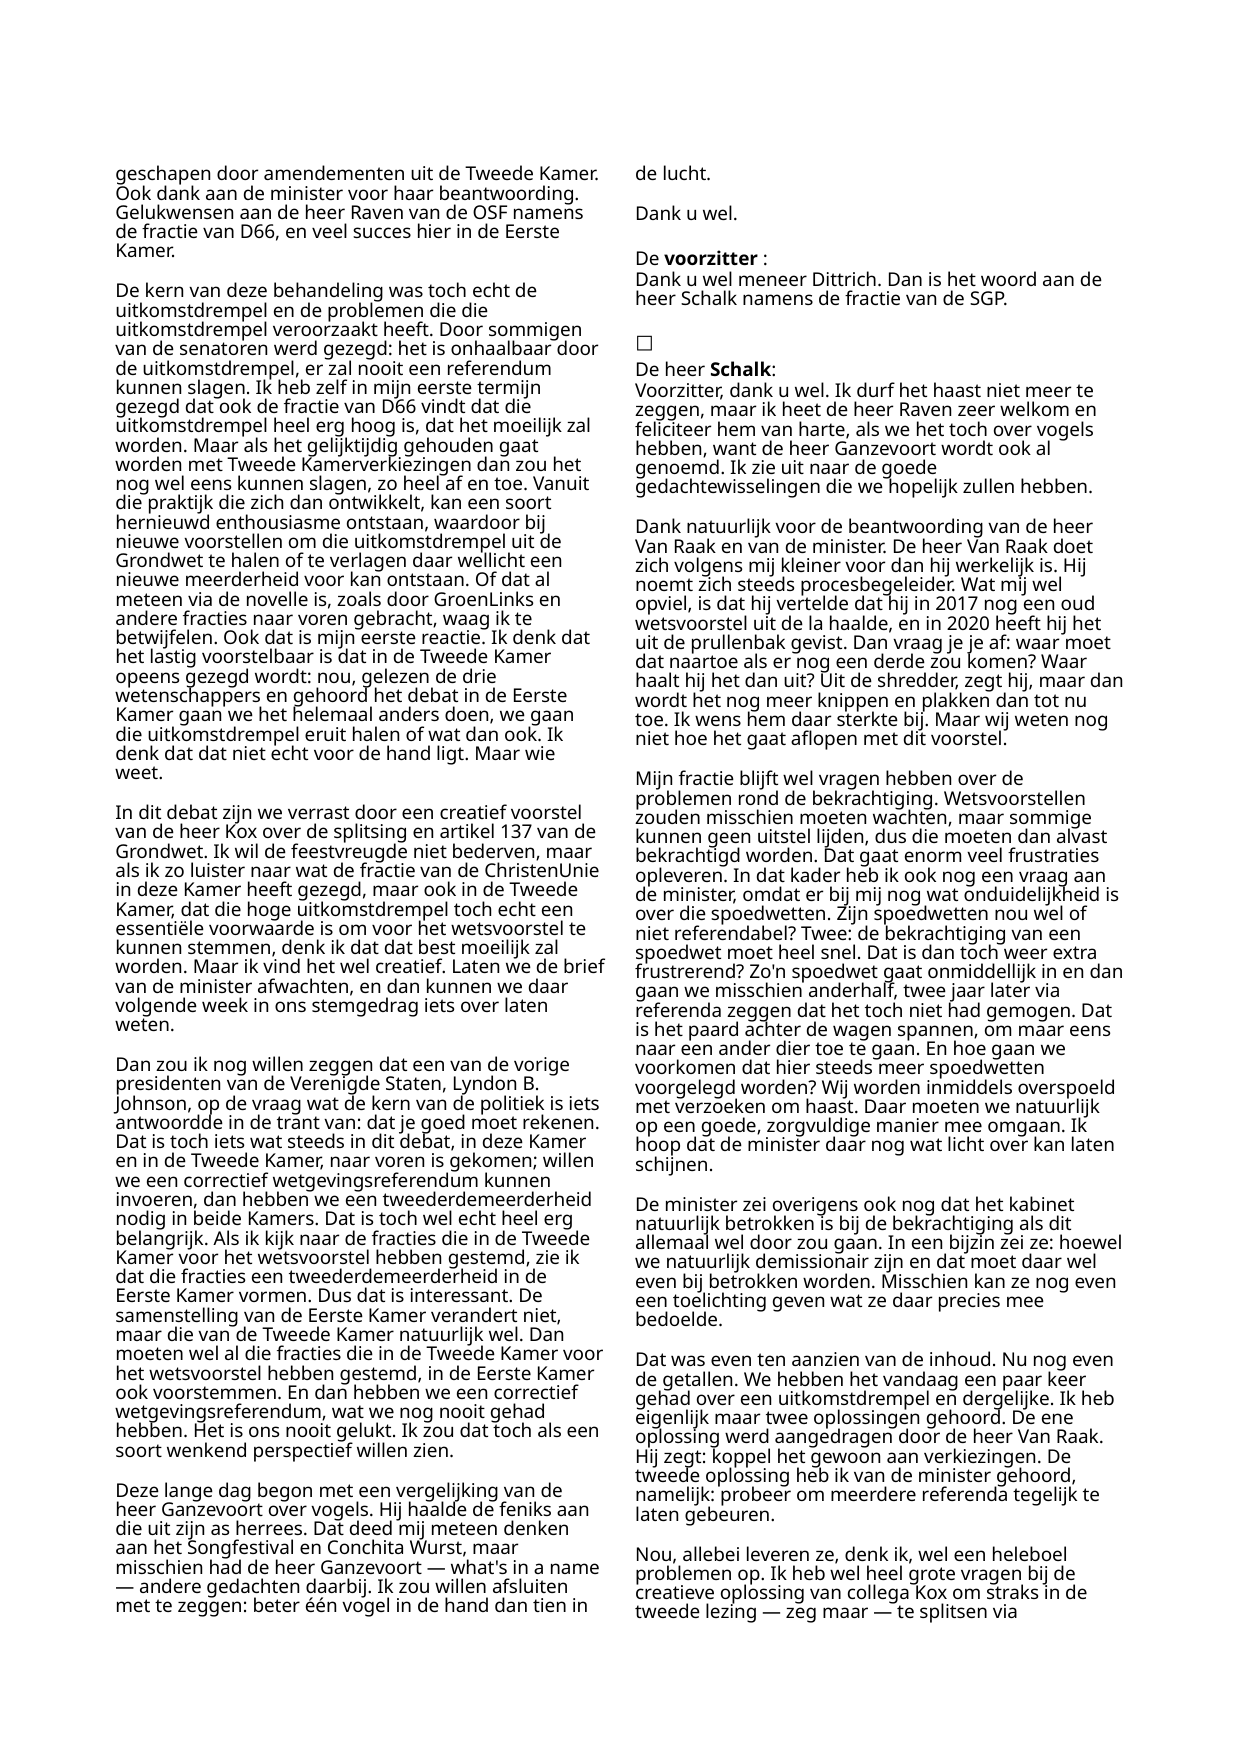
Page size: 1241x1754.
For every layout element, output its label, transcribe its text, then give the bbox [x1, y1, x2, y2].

text Deze lange dag begon met een vergelijking van de heer Ganzevoort over vogels. Hij haalde de feniks aan die uit zijn as herrees. Dat deed mij meteen denken aan het Songfestival en Conchita Wurst, maar misschien had de heer Ganzevoort — what's in a name — andere gedachten daarbij. Ik zou willen afsluiten met te zeggen: beter één vogel in de hand dan tien in [115, 1482, 605, 1616]
text Voorzitter, dank u wel. Ik durf het haast niet meer te zeggen, maar ik heet de heer Raven zeer welkom en feliciteer hem van harte, als we het toch over vogels hebben, want de heer Ganzevoort wordt ook al genoemd. Ik zie uit naar de goede gedachtewisselingen die we hopelijk zullen hebben. [635, 382, 1125, 498]
text Dank u wel. [635, 205, 1125, 224]
text geschapen door amendementen uit de Tweede Kamer. Ook dank aan de minister voor haar beantwoording. Gelukwensen aan de heer Raven van de OSF namens de fractie van D66, en veel succes hier in de Eerste Kamer. [115, 165, 605, 262]
text De voorzitter : [635, 245, 1125, 271]
text Dan zou ik nog willen zeggen dat een van de vorige presidenten van de Verenigde Staten, Lyndon B. Johnson, op de vraag wat de kern van de politiek is iets antwoordde in de trant van: dat je goed moet rekenen. Dat is toch iets wat steeds in dit debat, in deze Kamer en in de Tweede Kamer, naar voren is gekomen; willen we een correctief wetgevingsreferendum kunnen invoeren, dan hebben we een tweederdemeerderheid nodig in beide Kamers. Dat is toch wel echt heel erg belangrijk. Als ik kijk naar de fracties die in de Tweede Kamer voor het wetsvoorstel hebben gestemd, zie ik dat die fracties een tweederdemeerderheid in de Eerste Kamer vormen. Dus dat is interessant. De samenstelling van de Eerste Kamer verandert niet, maar die van de Tweede Kamer natuurlijk wel. Dan moeten wel al die fracties die in de Tweede Kamer voor het wetsvoorstel hebben gestemd, in de Eerste Kamer ook voorstemmen. En dan hebben we een correctief wetgevingsreferendum, wat we nog nooit gehad hebben. Het is ons nooit gelukt. Ik zou dat toch als een soort wenkend perspectief willen zien. [115, 1056, 605, 1461]
text de lucht. [635, 165, 1125, 184]
text Mijn fractie blijft wel vragen hebben over de problemen rond de bekrachtiging. Wetsvoorstellen zouden misschien moeten wachten, maar sommige kunnen geen uitstel lijden, dus die moeten dan alvast bekrachtigd worden. Dat gaat enorm veel frustraties opleveren. In dat kader heb ik ook nog een vraag aan de minister, omdat er bij mij nog wat onduidelijkheid is over die spoedwetten. Zijn spoedwetten nou wel of niet referendabel? Twee: de bekrachtiging van een spoedwet moet heel snel. Dat is dan toch weer extra frustrerend? Zo'n spoedwet gaat onmiddellijk in en dan gaan we misschien anderhalf, twee jaar later via referenda zeggen dat het toch niet had gemogen. Dat is het paard achter de wagen spannen, om maar eens naar een ander dier toe te gaan. En hoe gaan we voorkomen dat hier steeds meer spoedwetten voorgelegd worden? Wij worden inmiddels overspoeld met verzoeken om haast. Daar moeten we natuurlijk op een goede, zorgvuldige manier mee omgaan. Ik hoop dat de minister daar nog wat licht over kan laten schijnen. [635, 770, 1125, 1175]
text Dank natuurlijk voor de beantwoording van de heer Van Raak en van de minister. De heer Van Raak doet zich volgens mij kleiner voor dan hij werkelijk is. Hij noemt zich steeds procesbegeleider. Wat mij wel opviel, is dat hij vertelde dat hij in 2017 nog een oud wetsvoorstel uit de la haalde, en in 2020 heeft hij het uit de prullenbak gevist. Dan vraag je je af: waar moet dat naartoe als er nog een derde zou komen? Waar haalt hij het dan uit? Uit de shredder, zegt hij, maar dan wordt het nog meer knippen en plakken dan tot nu toe. Ik wens hem daar sterkte bij. Maar wij weten nog niet hoe het gaat aflopen met dit voorstel. [635, 518, 1125, 749]
text De minister zei overigens ook nog dat het kabinet natuurlijk betrokken is bij de bekrachtiging als dit allemaal wel door zou gaan. In een bijzin zei ze: hoewel we natuurlijk demissionair zijn en dat moet daar wel even bij betrokken worden. Misschien kan ze nog even een toelichting geven wat ze daar precies mee bedoelde. [635, 1196, 1125, 1331]
text Nou, allebei leveren ze, denk ik, wel een heleboel problemen op. Ik heb wel heel grote vragen bij de creatieve oplossing van collega Kox om straks in de tweede lezing — zeg maar — te splitsen via [635, 1546, 1125, 1623]
text De heer Schalk: [635, 356, 1125, 382]
text Dank u wel meneer Dittrich. Dan is het woord aan de heer Schalk namens de fractie van de SGP. [635, 271, 1125, 310]
text Dat was even ten aanzien van de inhoud. Nu nog even de getallen. We hebben het vandaag een paar keer gehad over een uitkomstdrempel en dergelijke. Ik heb eigenlijk maar twee oplossingen gehoord. De ene oplossing werd aangedragen door de heer Van Raak. Hij zegt: koppel het gewoon aan verkiezingen. De tweede oplossing heb ik van de minister gehoord, namelijk: probeer om meerdere referenda tegelijk te laten gebeuren. [635, 1351, 1125, 1525]
text In dit debat zijn we verrast door een creatief voorstel van de heer Kox over de splitsing en artikel 137 van de Grondwet. Ik wil de feestvreugde niet bederven, maar als ik zo luister naar wat de fractie van de ChristenUnie in deze Kamer heeft gezegd, maar ook in de Tweede Kamer, dat die hoge uitkomstdrempel toch echt een essentiële voorwaarde is om voor het wetsvoorstel te kunnen stemmen, denk ik dat dat best moeilijk zal worden. Maar ik vind het wel creatief. Laten we de brief van de minister afwachten, en dan kunnen we daar volgende week in ons stemgedrag iets over laten weten. [115, 804, 605, 1035]
text De kern van deze behandeling was toch echt de uitkomstdrempel en de problemen die die uitkomstdrempel veroorzaakt heeft. Door sommigen van de senatoren werd gezegd: het is onhaalbaar door de uitkomstdrempel, er zal nooit een referendum kunnen slagen. Ik heb zelf in mijn eerste termijn gezegd dat ook de fractie van D66 vindt dat die uitkomstdrempel heel erg hoog is, dat het moeilijk zal worden. Maar als het gelijktijdig gehouden gaat worden met Tweede Kamerverkiezingen dan zou het nog wel eens kunnen slagen, zo heel af en toe. Vanuit die praktijk die zich dan ontwikkelt, kan een soort hernieuwd enthousiasme ontstaan, waardoor bij nieuwe voorstellen om die uitkomstdrempel uit de Grondwet te halen of te verlagen daar wellicht een nieuwe meerderheid voor kan ontstaan. Of dat al meteen via de novelle is, zoals door GroenLinks en andere fracties naar voren gebracht, waag ik te betwijfelen. Ook dat is mijn eerste reactie. Ik denk dat het lastig voorstelbaar is dat in de Tweede Kamer opeens gezegd wordt: nou, gelezen de drie wetenschappers en gehoord het debat in de Eerste Kamer gaan we het helemaal anders doen, we gaan die uitkomstdrempel eruit halen of wat dan ook. Ik denk dat dat niet echt voor de hand ligt. Maar wie weet. [115, 282, 605, 783]
text ⬜ [635, 331, 1125, 356]
